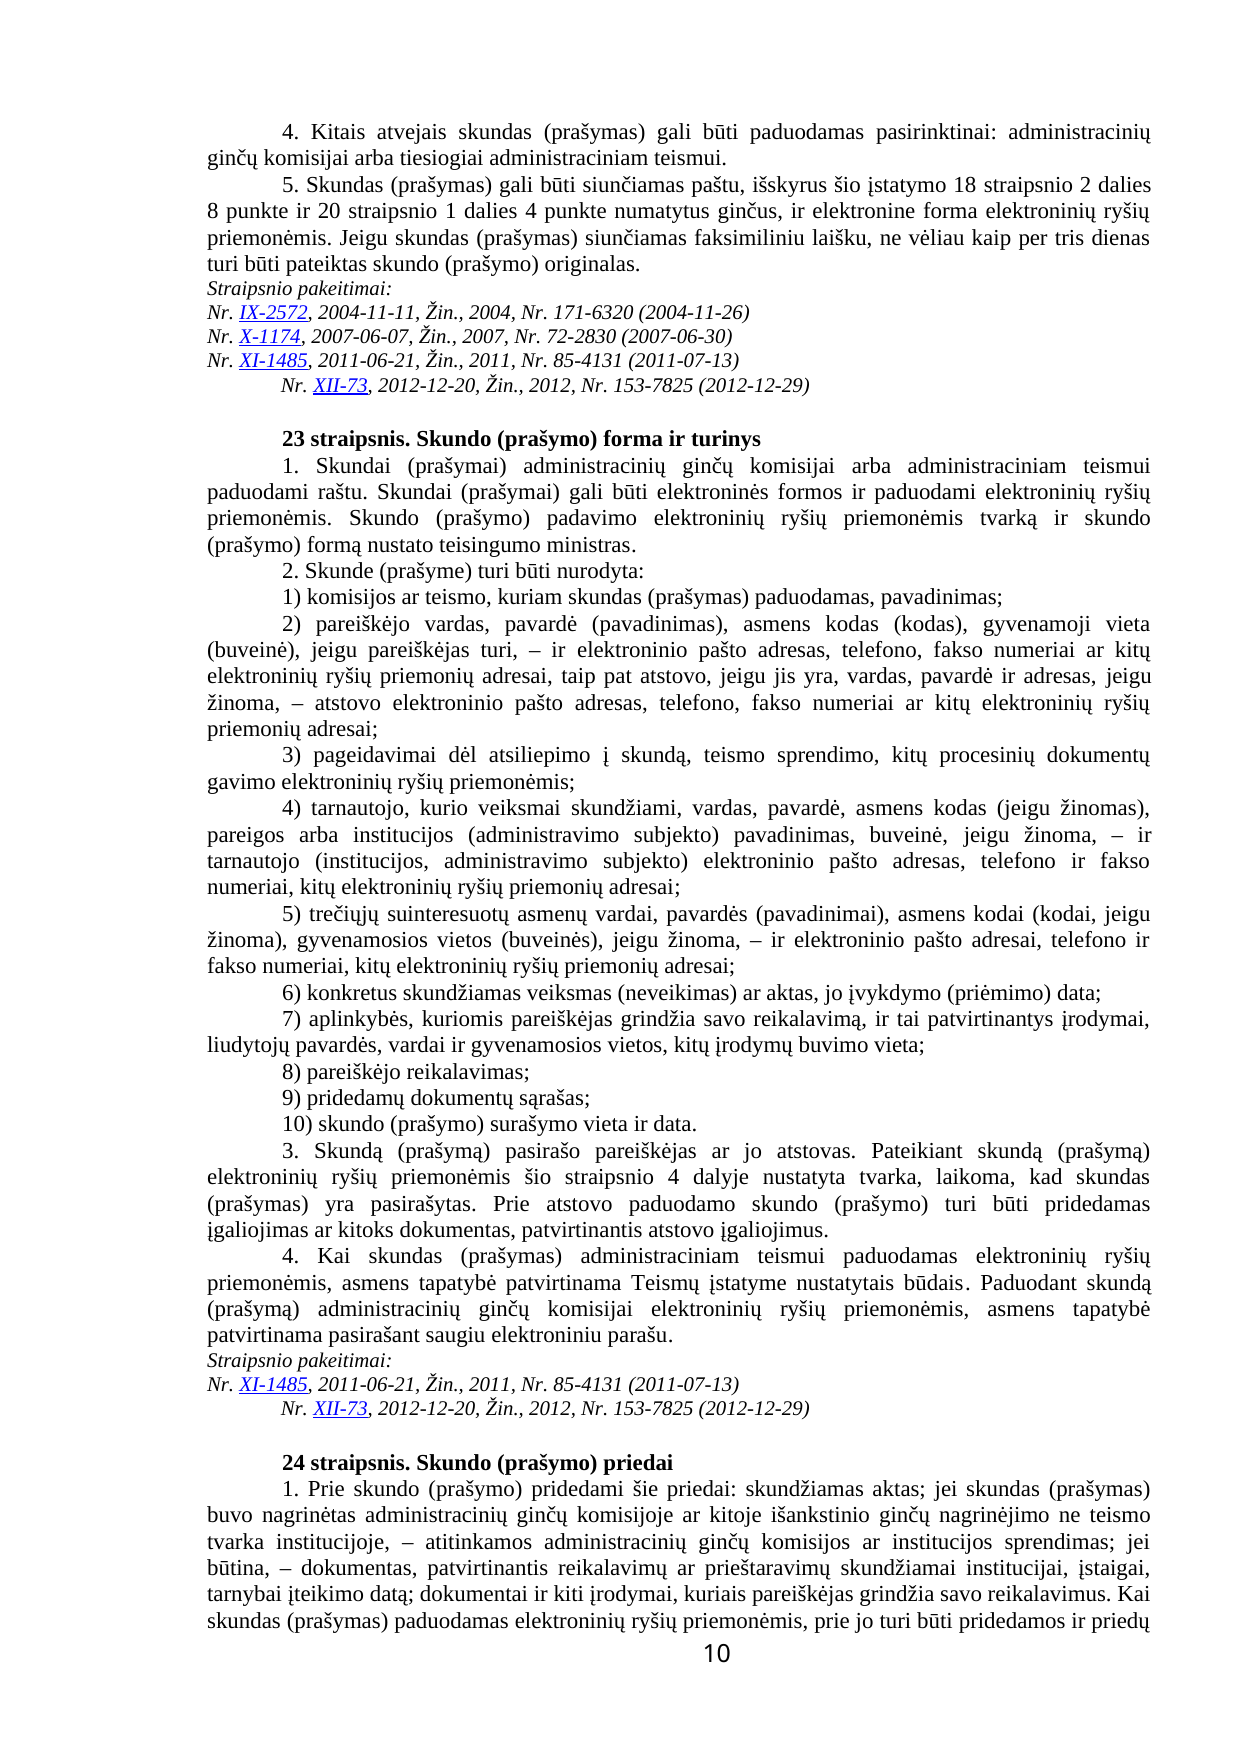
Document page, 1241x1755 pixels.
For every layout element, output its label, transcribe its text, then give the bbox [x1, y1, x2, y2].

text Nr. X-1174, 2007-06-07, Žin., 2007, Nr. 72-2830 (2007-06-30) [207, 324, 1152, 348]
text 2. Skunde (prašyme) turi būti nurodyta: [207, 557, 1152, 583]
text 10) skundo (prašymo) surašymo vieta ir data. [207, 1111, 1152, 1137]
text 8) pareiškėjo reikalavimas; [207, 1058, 1152, 1084]
text Nr. XI-1485, 2011-06-21, Žin., 2011, Nr. 85-4131 (2011-07-13) [207, 348, 1152, 372]
text 3) pageidavimai dėl atsiliepimo į skundą, teismo sprendimo, kitų procesinių dokumentų gavimo elektroninių ryšių priemonėmis; [207, 742, 1152, 794]
text Straipsnio pakeitimai: [207, 1348, 1152, 1372]
text 4. Kai skundas (prašymas) administraciniam teismui paduodamas elektroninių ryšių priemonėmis, asmens tapatybė patvirtinama Teismų įstatyme nustatytais būdais. Paduodant skundą (prašymą) administracinių ginčų komisijai elektroninių ryšių priemonėmis, asmens tapatybė patvirtinama pasirašant saugiu elektroniniu parašu. [207, 1242, 1152, 1348]
text 6) konkretus skundžiamas veiksmas (neveikimas) ar aktas, jo įvykdymo (priėmimo) data; [207, 979, 1152, 1005]
text Straipsnio pakeitimai: [207, 276, 1152, 300]
text 5) trečiųjų suinteresuotų asmenų vardai, pavardės (pavadinimai), asmens kodai (kodai, jeigu žinoma), gyvenamosios vietos (buveinės), jeigu žinoma, – ir elektroninio pašto adresai, telefono ir fakso numeriai, kitų elektroninių ryšių priemonių adresai; [207, 900, 1152, 979]
text 9) pridedamų dokumentų sąrašas; [207, 1084, 1152, 1111]
text Nr. XI-1485, 2011-06-21, Žin., 2011, Nr. 85-4131 (2011-07-13) [207, 1372, 1152, 1396]
text 2) pareiškėjo vardas, pavardė (pavadinimas), asmens kodas (kodas), gyvenamoji vieta (buveinė), jeigu pareiškėjas turi, – ir elektroninio pašto adresas, telefono, fakso numeriai ar kitų elektroninių ryšių priemonių adresai, taip pat atstovo, jeigu jis yra, vardas, pavardė ir adresas, jeigu žinoma, – atstovo elektroninio pašto adresas, telefono, fakso numeriai ar kitų elektroninių ryšių priemonių adresai; [207, 610, 1152, 742]
text Nr. XII-73, 2012-12-20, Žin., 2012, Nr. 153-7825 (2012-12-29) [207, 1396, 1152, 1420]
text 1) komisijos ar teismo, kuriam skundas (prašymas) paduodamas, pavadinimas; [207, 583, 1152, 610]
text 1. Prie skundo (prašymo) pridedami šie priedai: skundžiamas aktas; jei skundas (prašymas) buvo nagrinėtas administracinių ginčų komisijoje ar kitoje išankstinio ginčų nagrinėjimo ne teismo tvarka institucijoje, – atitinkamos administracinių ginčų komisijos ar institucijos sprendimas; jei būtina, – dokumentas, patvirtinantis reikalavimų ar prieštaravimų skundžiamai institucijai, įstaigai, tarnybai įteikimo datą; dokumentai ir kiti įrodymai, kuriais pareiškėjas grindžia savo reikalavimus. Kai skundas (prašymas) paduodamas elektroninių ryšių priemonėmis, prie jo turi būti pridedamos ir priedų [207, 1475, 1152, 1633]
text 4) tarnautojo, kurio veiksmai skundžiami, vardas, pavardė, asmens kodas (jeigu žinomas), pareigos arba institucijos (administravimo subjekto) pavadinimas, buveinė, jeigu žinoma, – ir tarnautojo (institucijos, administravimo subjekto) elektroninio pašto adresas, telefono ir fakso numeriai, kitų elektroninių ryšių priemonių adresai; [207, 794, 1152, 900]
text 24 straipsnis. Skundo (prašymo) priedai [207, 1449, 1152, 1475]
text 1. Skundai (prašymai) administracinių ginčų komisijai arba administraciniam teismui paduodami raštu. Skundai (prašymai) gali būti elektroninės formos ir paduodami elektroninių ryšių priemonėmis. Skundo (prašymo) padavimo elektroninių ryšių priemonėmis tvarką ir skundo (prašymo) formą nustato teisingumo ministras. [207, 452, 1152, 557]
text Nr. XII-73, 2012-12-20, Žin., 2012, Nr. 153-7825 (2012-12-29) [207, 372, 1152, 397]
text 5. Skundas (prašymas) gali būti siunčiamas paštu, išskyrus šio įstatymo 18 straipsnio 2 dalies 8 punkte ir 20 straipsnio 1 dalies 4 punkte numatytus ginčus, ir elektronine forma elektroninių ryšių priemonėmis. Jeigu skundas (prašymas) siunčiamas faksimiliniu laišku, ne vėliau kaip per tris dienas turi būti pateiktas skundo (prašymo) originalas. [207, 171, 1152, 276]
text 23 straipsnis. Skundo (prašymo) forma ir turinys [207, 425, 1152, 452]
text Nr. IX-2572, 2004-11-11, Žin., 2004, Nr. 171-6320 (2004-11-26) [207, 300, 1152, 324]
text 7) aplinkybės, kuriomis pareiškėjas grindžia savo reikalavimą, ir tai patvirtinantys įrodymai, liudytojų pavardės, vardai ir gyvenamosios vietos, kitų įrodymų buvimo vieta; [207, 1005, 1152, 1058]
text 3. Skundą (prašymą) pasirašo pareiškėjas ar jo atstovas. Pateikiant skundą (prašymą) elektroninių ryšių priemonėmis šio straipsnio 4 dalyje nustatyta tvarka, laikoma, kad skundas (prašymas) yra pasirašytas. Prie atstovo paduodamo skundo (prašymo) turi būti pridedamas įgaliojimas ar kitoks dokumentas, patvirtinantis atstovo įgaliojimus. [207, 1137, 1152, 1242]
text 4. Kitais atvejais skundas (prašymas) gali būti paduodamas pasirinktinai: administracinių ginčų komisijai arba tiesiogiai administraciniam teismui. [207, 118, 1152, 171]
